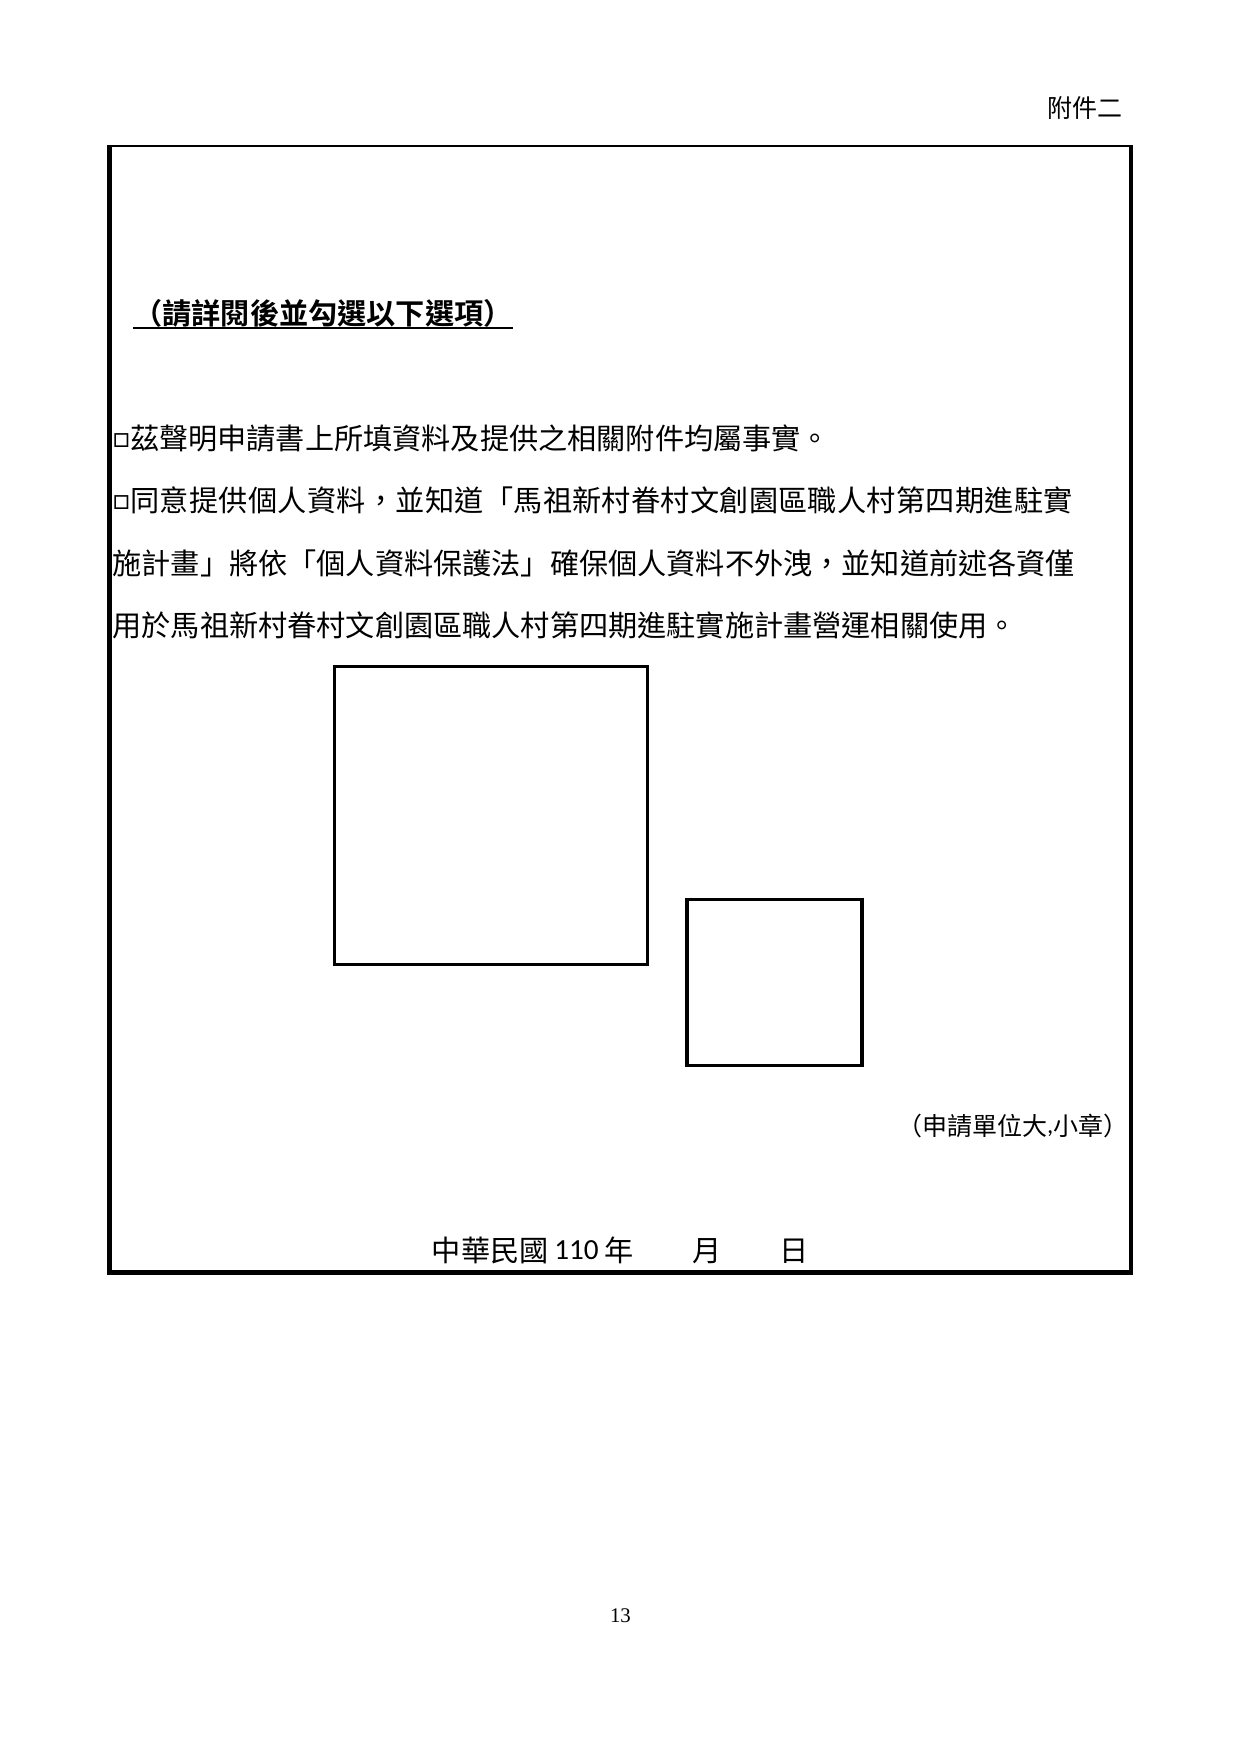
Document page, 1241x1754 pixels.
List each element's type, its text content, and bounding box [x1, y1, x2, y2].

table_cell （請詳閱後並勾選以下選項） □茲聲明申請書上所填資料及提供之相關附件均屬事實。 □同意提供個人資料，並知道「馬祖新村眷村文創園區職人村第四期進駐實施計畫」將依「個人資料保護法」確保個人資料不外洩，並知道前述各資僅用於馬祖新村眷村文創園區職人村第四期進駐實施計畫營運相關使用。 （申請單位大,小章） 中華民國110年 月 日 [112, 147, 1129, 1270]
